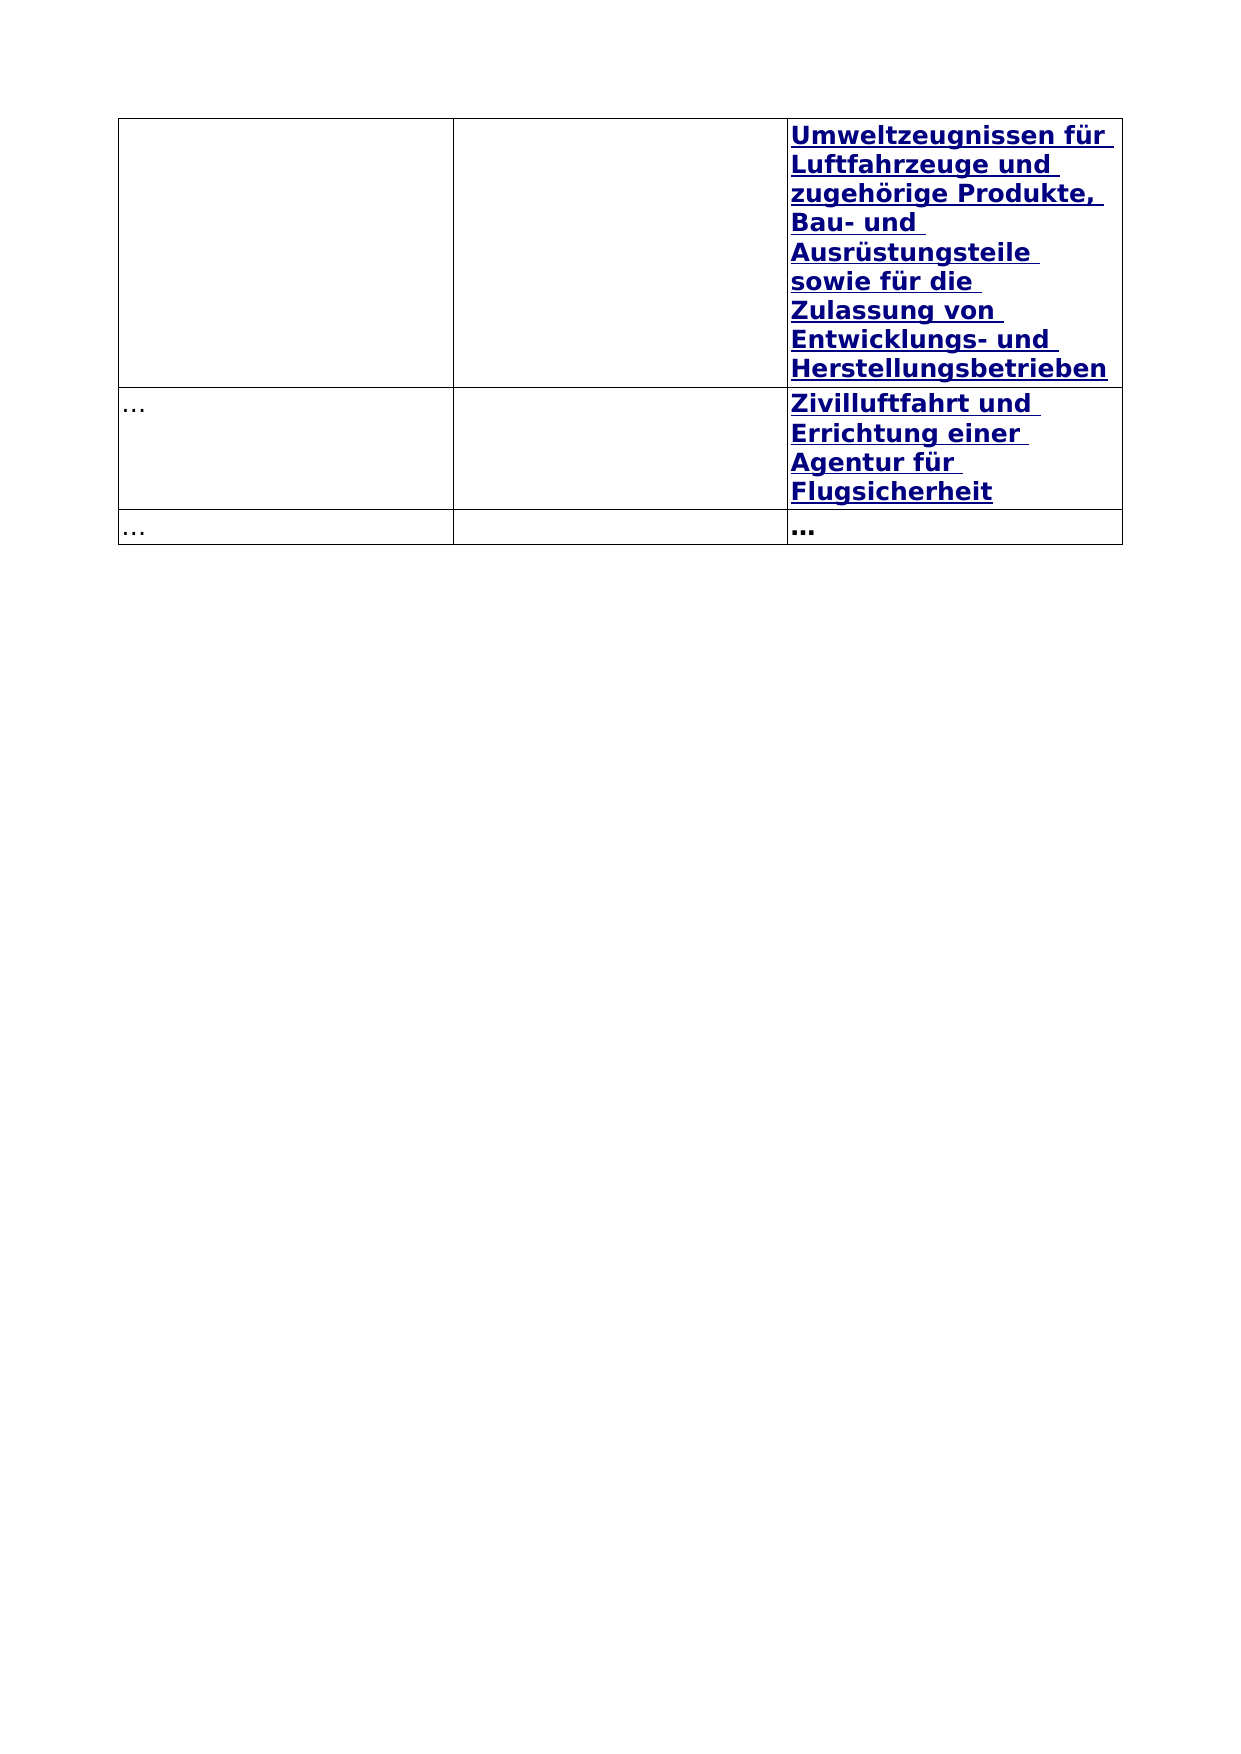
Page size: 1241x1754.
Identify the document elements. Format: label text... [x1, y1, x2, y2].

table_cell [454, 388, 787, 509]
table_cell … [119, 388, 453, 509]
table_cell Zivilluftfahrt und Errichtung einer Agentur für Flugsicherheit [788, 388, 1122, 509]
table_cell … [788, 510, 1122, 544]
table_cell [454, 119, 787, 387]
table_cell Umweltzeugnissen für Luftfahrzeuge und zugehörige Produkte, Bau- und Ausrüstungsteile sowie für die Zulassung von Entwicklungs- und Herstellungsbetrieben [788, 119, 1122, 387]
table_cell … [119, 510, 453, 544]
table_cell [119, 119, 453, 387]
table_cell [454, 510, 787, 544]
